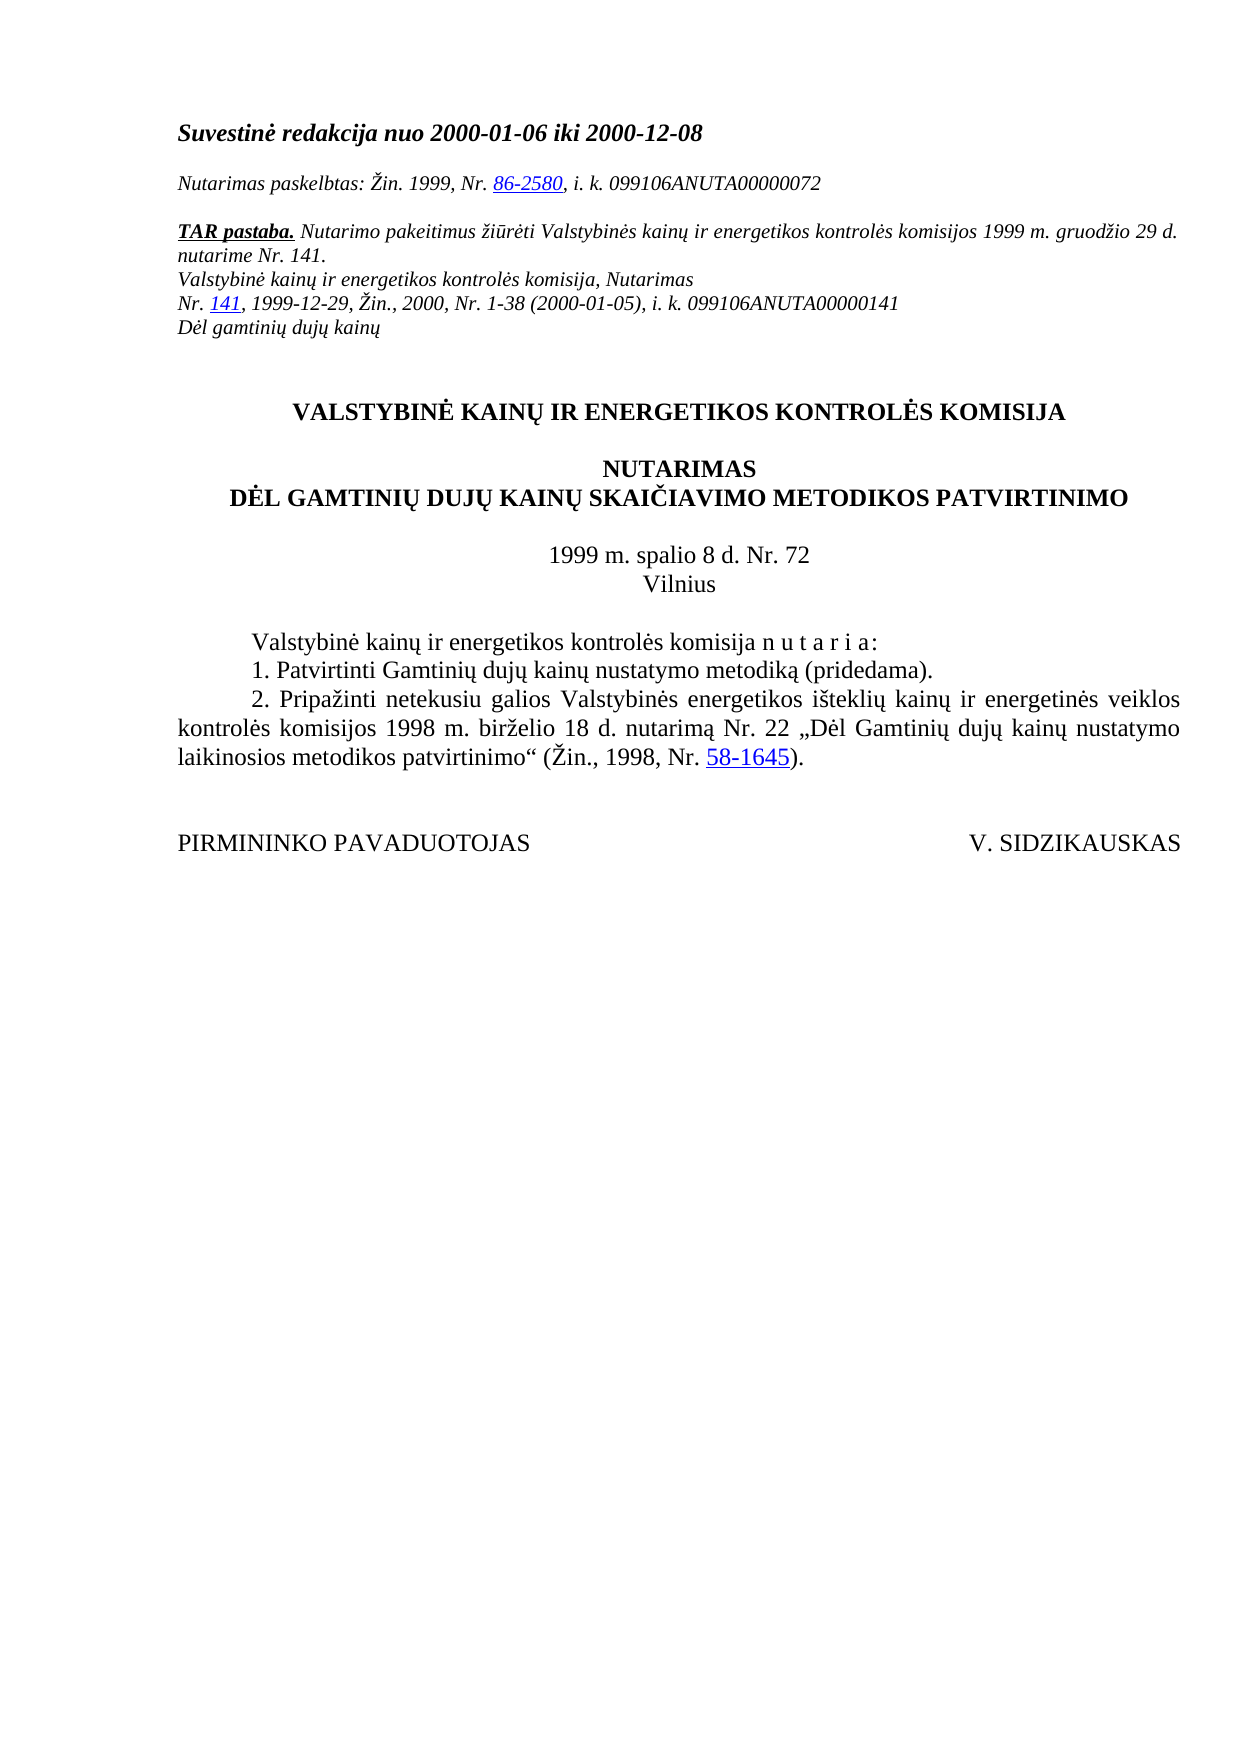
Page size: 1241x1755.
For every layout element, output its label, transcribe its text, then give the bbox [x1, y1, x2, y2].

text VALSTYBINĖ KAINŲ IR ENERGETIKOS KONTROLĖS KOMISIJA [177, 397, 1181, 426]
text Valstybinė kainų ir energetikos kontrolės komisija, Nutarimas [177, 267, 1181, 291]
text Dėl gamtinių dujų kainų [177, 315, 1181, 339]
text TAR pastaba. Nutarimo pakeitimus žiūrėti Valstybinės kainų ir energetikos kontrolės komisijos 1999 m. gruodžio 29 d. nutarime Nr. 141. [177, 219, 1181, 267]
text 1999 m. spalio 8 d. Nr. 72 [177, 541, 1181, 569]
text 2. Pripažinti netekusiu galios Valstybinės energetikos išteklių kainų ir energetinės veiklos kontrolės komisijos 1998 m. birželio 18 d. nutarimą Nr. 22 „Dėl Gamtinių dujų kainų nustatymo laikinosios metodikos patvirtinimo“ (Žin., 1998, Nr. 58-1645). [177, 684, 1181, 771]
text Nutarimas paskelbtas: Žin. 1999, Nr. 86-2580, i. k. 099106ANUTA00000072 [177, 171, 1181, 195]
text Suvestinė redakcija nuo 2000-01-06 iki 2000-12-08 [177, 118, 1181, 147]
text Valstybinė kainų ir energetikos kontrolės komisija nutaria: [177, 627, 1181, 656]
text Nr. 141, 1999-12-29, Žin., 2000, Nr. 1-38 (2000-01-05), i. k. 099106ANUTA00000141 [177, 291, 1181, 315]
text Vilnius [177, 569, 1181, 598]
text NUTARIMAS [177, 454, 1181, 483]
text 1. Patvirtinti Gamtinių dujų kainų nustatymo metodiką (pridedama). [177, 656, 1181, 684]
text DĖL GAMTINIŲ DUJŲ KAINŲ SKAIČIAVIMO METODIKOS PATVIRTINIMO [177, 483, 1181, 512]
text PIRMININKO PAVADUOTOJAS V. SIDZIKAUSKAS [177, 828, 1181, 857]
